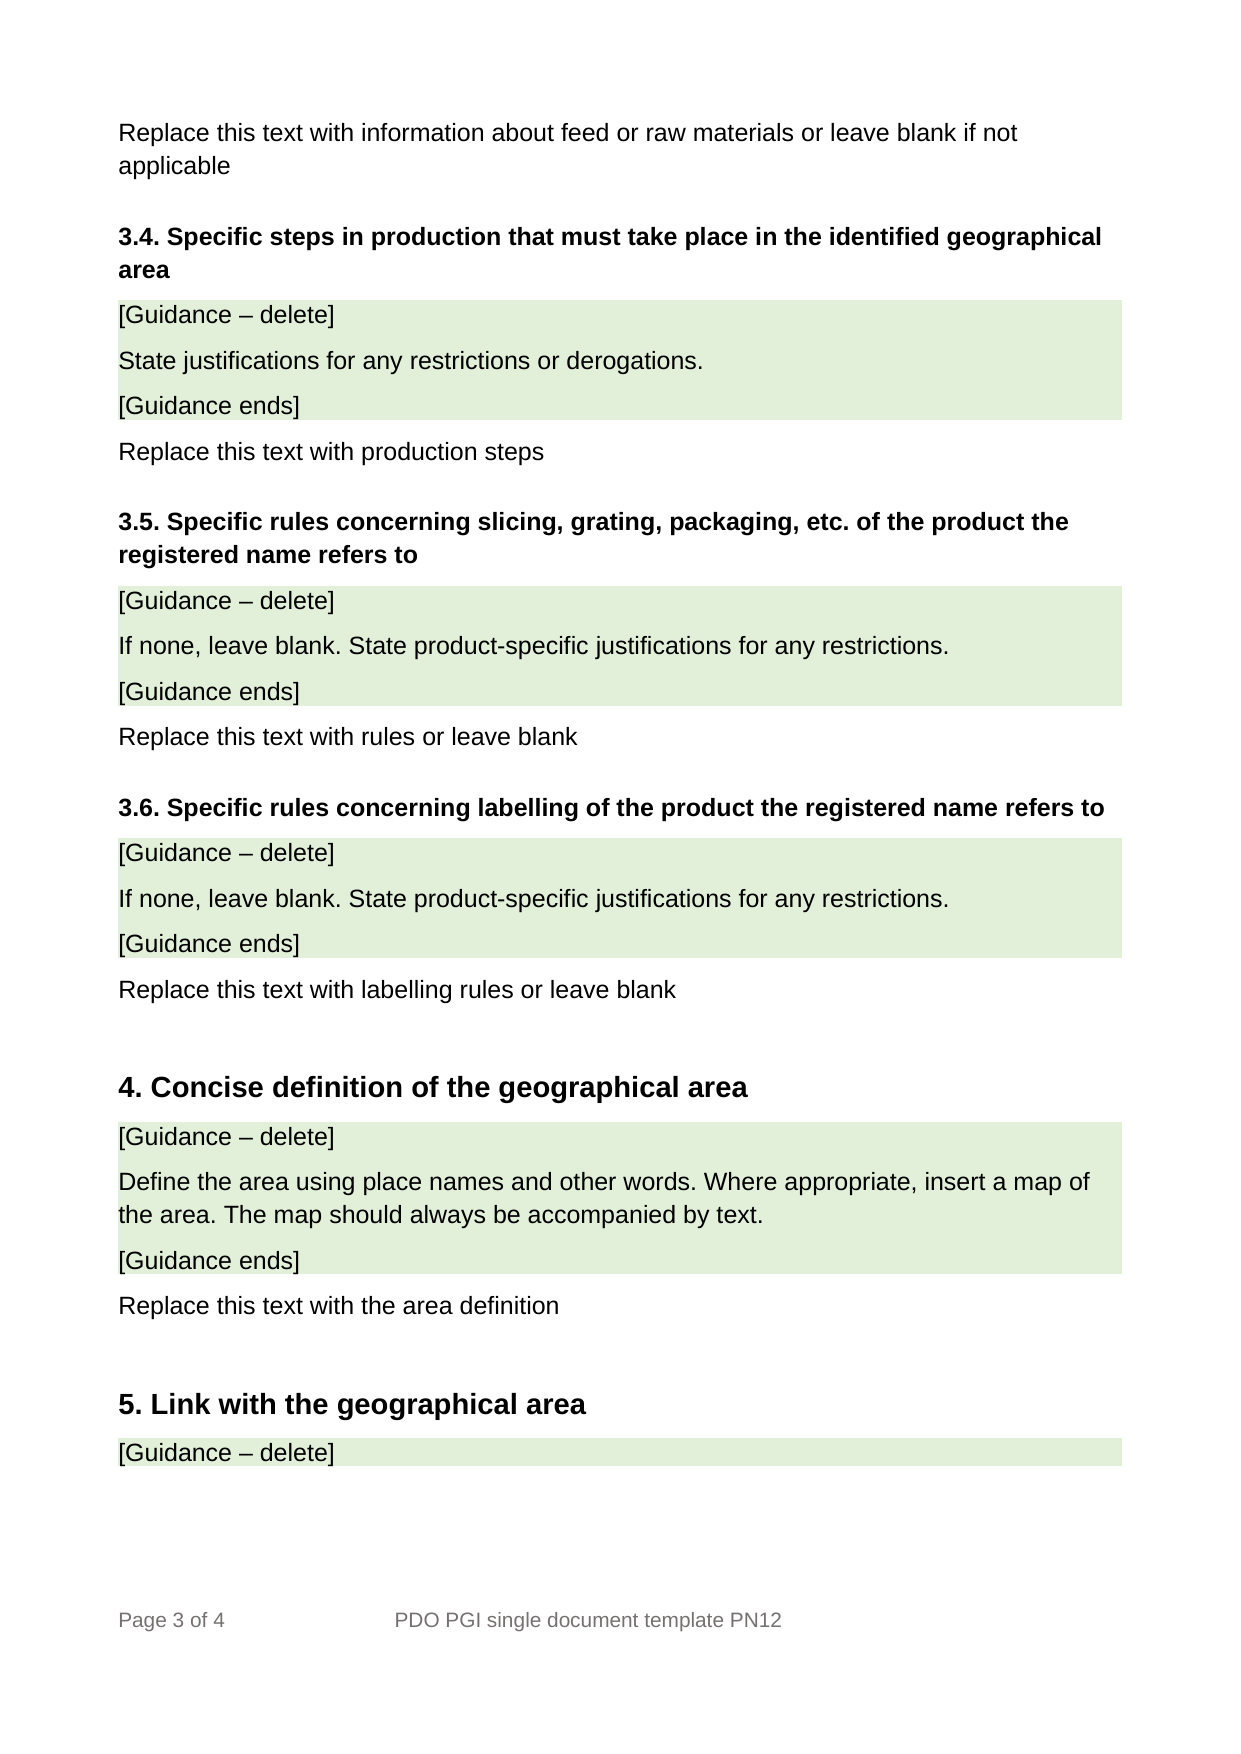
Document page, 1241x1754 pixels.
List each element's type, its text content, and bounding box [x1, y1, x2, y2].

text [Guidance – delete] [118, 1122, 1122, 1150]
subtitle 3.5. Specific rules concerning slicing, grating, packaging, etc. of the product the registered name refers to [118, 507, 1122, 569]
text [Guidance ends] [118, 391, 1122, 420]
text If none, leave blank. State product-specific justifications for any restrictions. [118, 884, 1122, 913]
text Replace this text with information about feed or raw materials or leave blank if not applicable [118, 118, 1122, 180]
subtitle 3.6. Specific rules concerning labelling of the product the registered name refers to [118, 793, 1122, 822]
text [Guidance ends] [118, 677, 1122, 706]
text [Guidance – delete] [118, 838, 1122, 867]
subtitle 5. Link with the geographical area [118, 1387, 1122, 1420]
text If none, leave blank. State product-specific justifications for any restrictions. [118, 631, 1122, 660]
text Replace this text with production steps [118, 437, 1122, 466]
text [Guidance – delete] [118, 300, 1122, 329]
subtitle 4. Concise definition of the geographical area [118, 1071, 1122, 1104]
text State justifications for any restrictions or derogations. [118, 346, 1122, 374]
subtitle 3.4. Specific steps in production that must take place in the identified geographical area [118, 222, 1122, 283]
text Define the area using place names and other words. Where appropriate, insert a map of the area. The map should always be accompanied by text. [118, 1167, 1122, 1229]
text Replace this text with labelling rules or leave blank [118, 975, 1122, 1004]
text [Guidance – delete] [118, 1438, 1122, 1466]
text Replace this text with rules or leave blank [118, 722, 1122, 751]
text [Guidance – delete] [118, 586, 1122, 614]
text Replace this text with the area definition [118, 1291, 1122, 1320]
text [Guidance ends] [118, 929, 1122, 958]
text [Guidance ends] [118, 1246, 1122, 1274]
